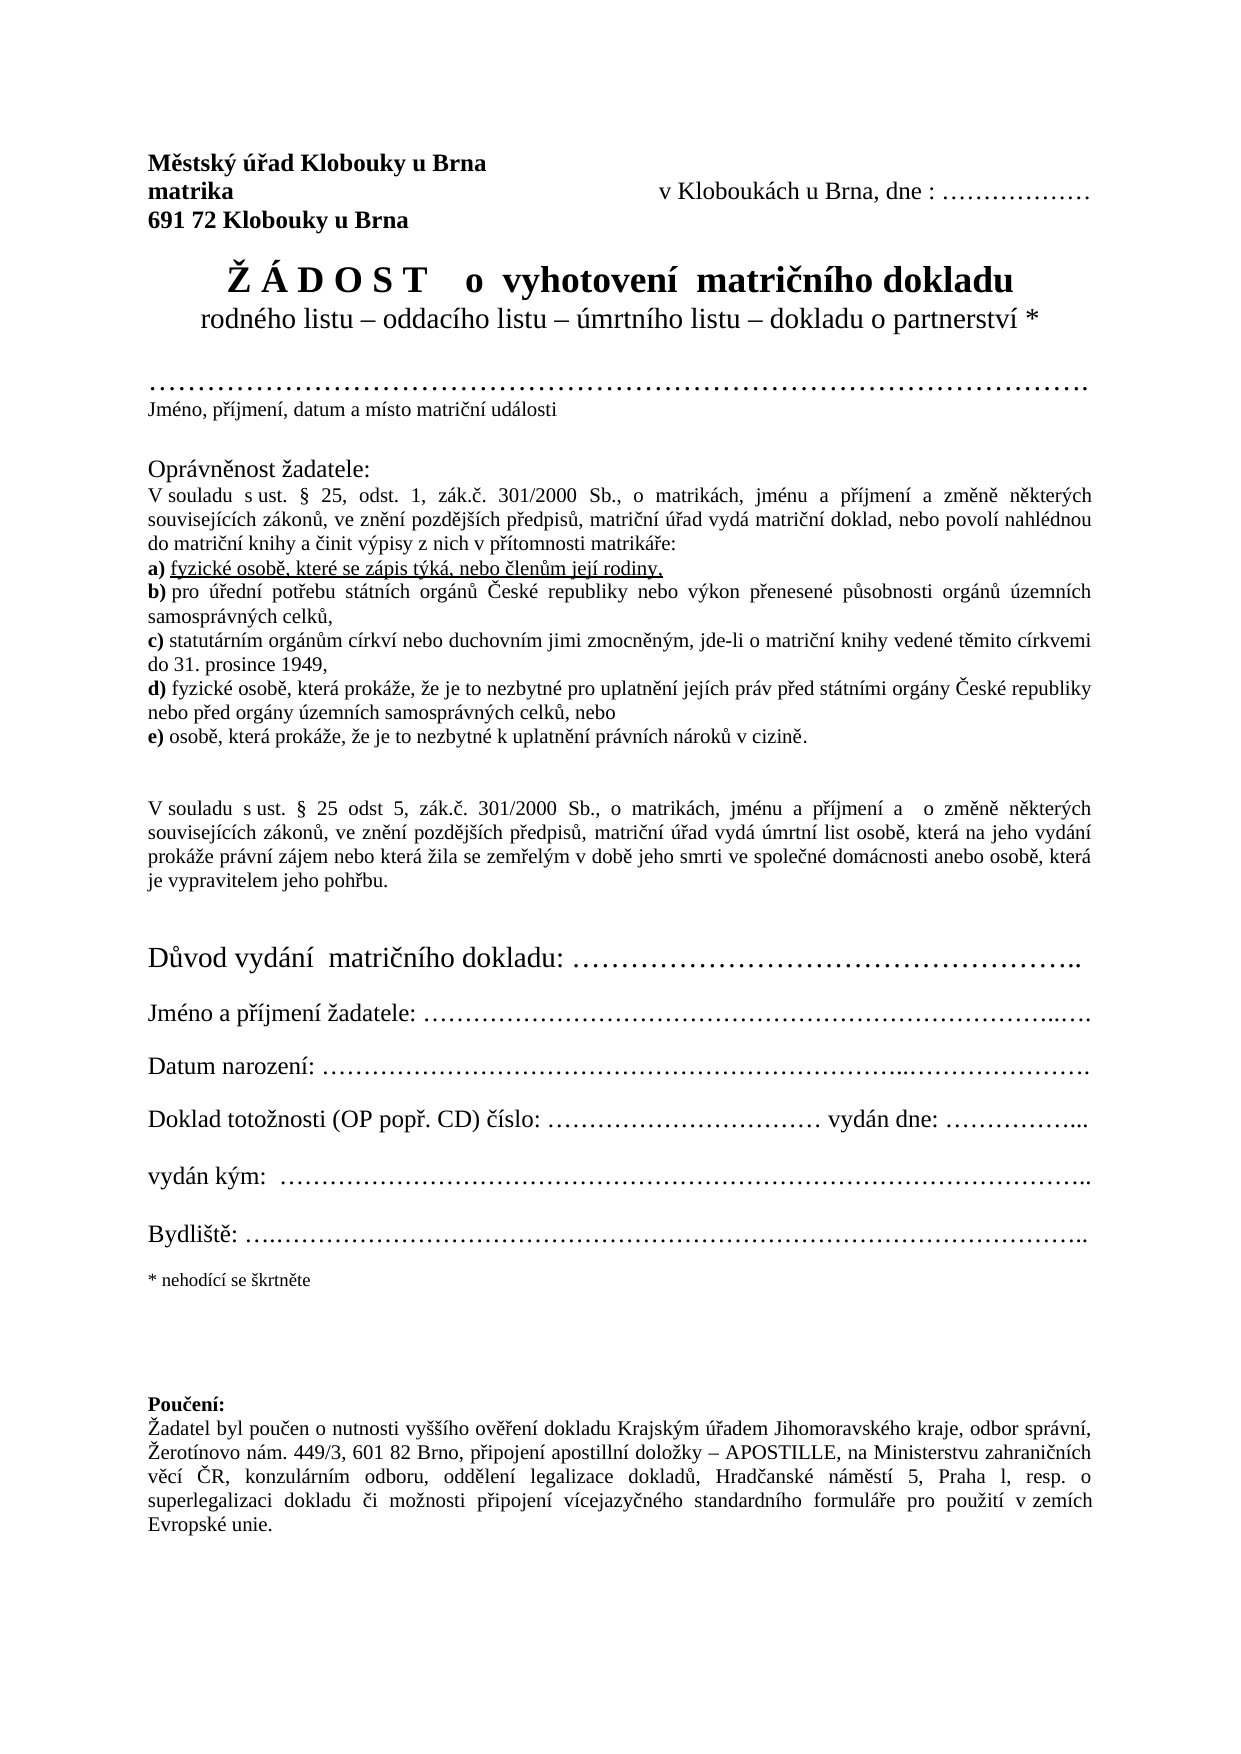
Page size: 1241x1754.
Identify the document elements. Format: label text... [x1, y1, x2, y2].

text b) pro úřední potřebu státních orgánů České republiky nebo výkon přenesené působnosti orgánů územních samosprávných celků, [148, 579, 1093, 628]
text Jméno, příjmení, datum a místo matriční události [148, 397, 1093, 421]
subtitle Jméno a příjmení žadatele: …………………………………………………………………..…. [148, 998, 1093, 1027]
subtitle Důvod vydání matričního dokladu: …………………………………………….. [148, 941, 1093, 974]
text Bydliště: ….…………………………………………………………………………………….. [148, 1219, 1093, 1247]
subtitle matrika v Kloboukách u Brna, dne : ……………… [148, 176, 1093, 205]
text V souladu s ust. § 25, odst. 1, zák.č. 301/2000­­­­­­­­­ Sb., o matrikách, jménu a příjmení a změně některých souvisejících zákonů, ve znění pozdějších předpisů, matriční úřad vydá matriční doklad, nebo povolí nahlédnou do matriční knihy a činit výpisy z nich v přítomnosti matrikáře: [148, 483, 1093, 555]
text d) fyzické osobě, která prokáže, že je to nezbytné pro uplatnění jejích práv před státními orgány České republiky nebo před orgány územních samosprávných celků, nebo [148, 676, 1093, 724]
subtitle Ž Á D O S T o vyhotovení matričního dokladu [148, 258, 1093, 301]
text a) fyzické osobě, které se zápis týká, nebo členům její rodiny, [148, 555, 1093, 579]
subtitle Městský úřad Klobouky u Brna [148, 148, 1093, 176]
text Datum narození: ……………………………………………………………..…………………. [148, 1051, 1093, 1080]
text Žadatel byl poučen o nutnosti vyššího ověření dokladu Krajským úřadem Jihomoravského kraje, odbor správní, Žerotínovo nám. 449/3, 601 82 Brno, připojení apostillní doložky – APOSTILLE, na Ministerstvu zahraničních věcí ČR, konzulárním odboru, oddělení legalizace dokladů, Hradčanské náměstí 5, Praha l, resp. o superlegalizaci dokladu či možnosti připojení vícejazyčného standardního formuláře pro použití v zemích Evropské unie. [148, 1416, 1093, 1536]
subtitle Oprávněnost žadatele: [148, 454, 1093, 483]
text c) statutárním orgánům církví nebo duchovním jimi zmocněným, jde-li o matriční knihy vedené těmito církvemi do 31. prosince 1949, [148, 628, 1093, 676]
subtitle Poučení: [148, 1392, 1093, 1416]
text V souladu s ust. § 25 odst 5, zák.č. 301/2000­­­­­­­­­ Sb., o matrikách, jménu a příjmení a o změně některých souvisejících zákonů, ve znění pozdějších předpisů, matriční úřad vydá úmrtní list osobě, která na jeho vydání prokáže právní zájem nebo která žila se zemřelým v době jeho smrti ve společné domácnosti anebo osobě, která je vypravitelem jeho pohřbu. [148, 796, 1093, 892]
text rodného listu – oddacího listu – úmrtního listu – dokladu o partnerství * [148, 301, 1093, 334]
subtitle 691 72 Klobouky u Brna [148, 205, 1093, 234]
text e) osobě, která prokáže, že je to nezbytné k uplatnění právních nároků v cizině. [148, 724, 1093, 748]
text vydán kým: …………………………………………………………………………………….. [148, 1161, 1093, 1190]
text * nehodící se škrtněte [148, 1269, 1093, 1291]
text Doklad totožnosti (OP popř. CD) číslo: …………………………… vydán dne: ……………... [148, 1104, 1093, 1132]
subtitle ……………………………………………………………………………………. [148, 363, 1093, 397]
